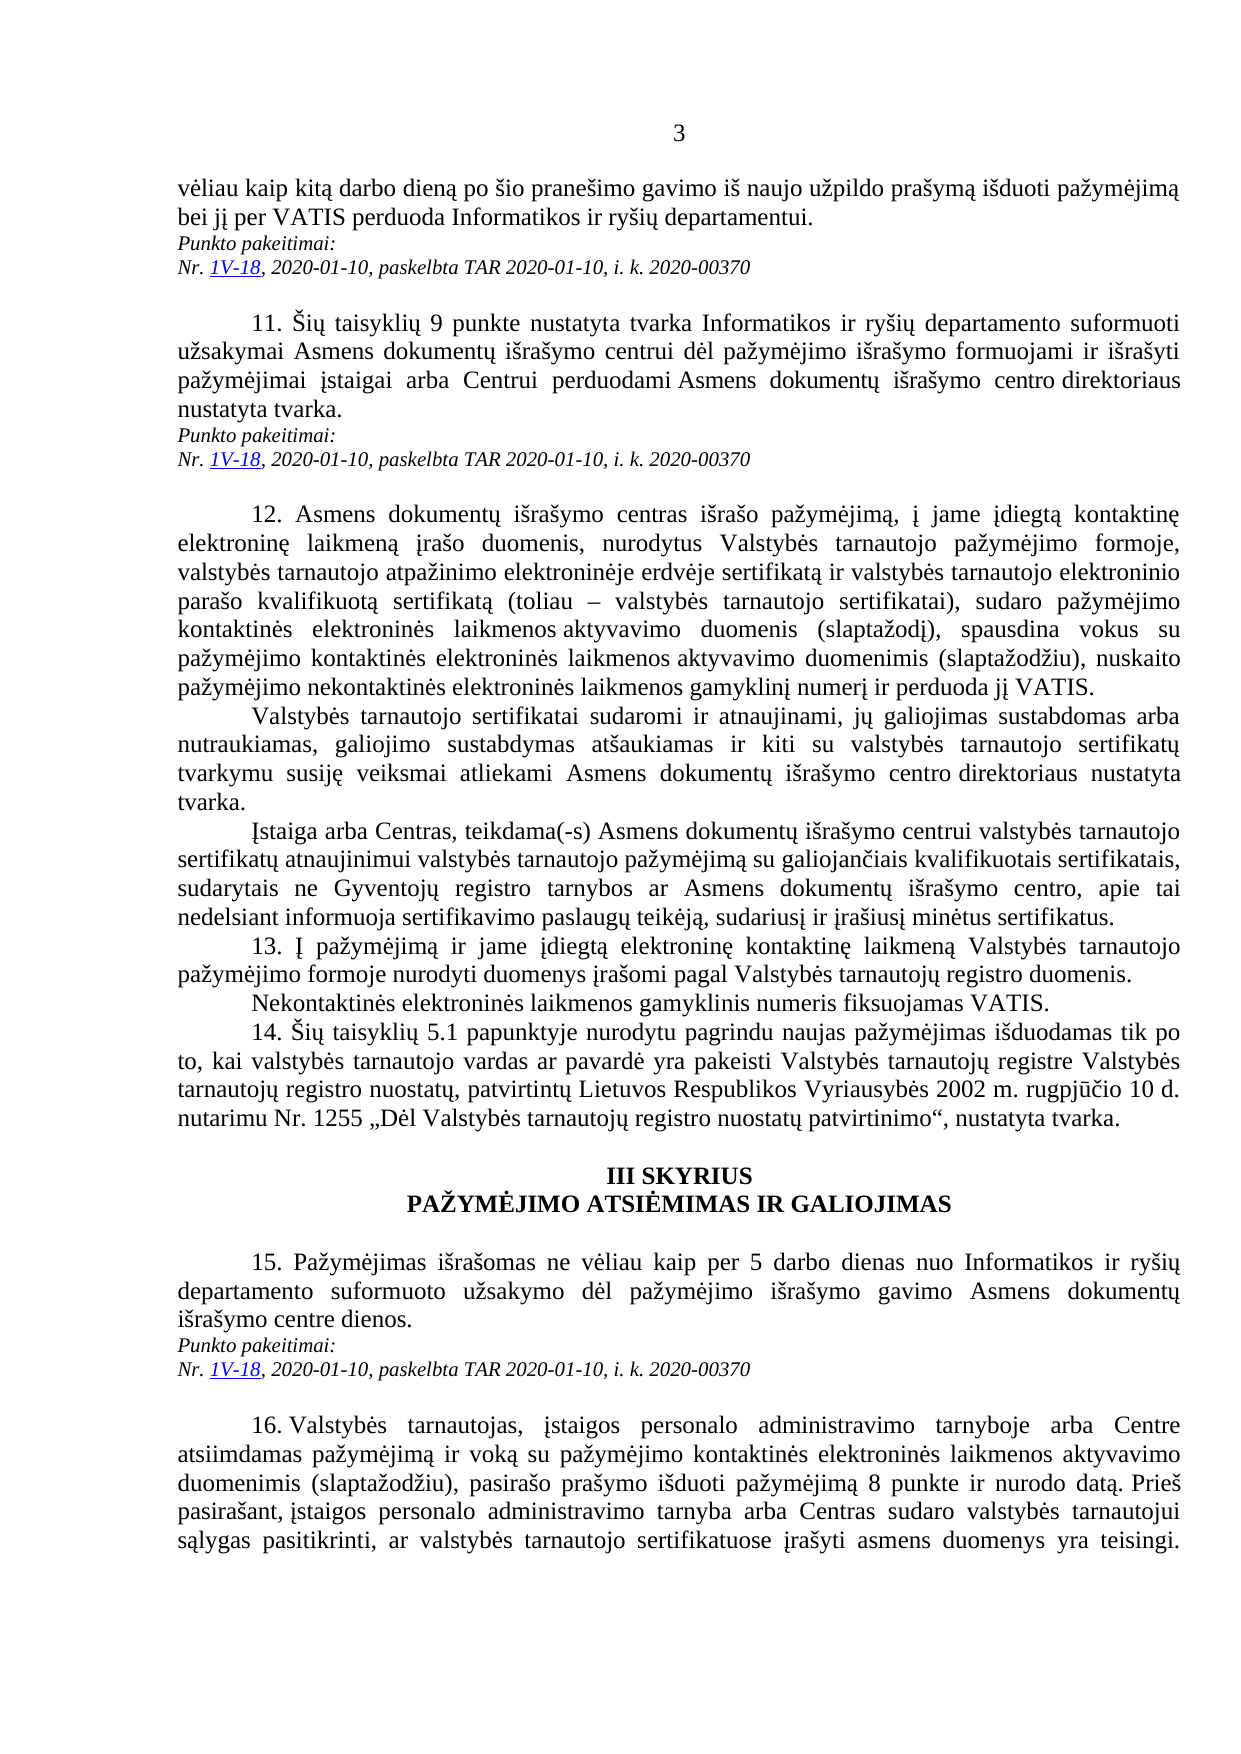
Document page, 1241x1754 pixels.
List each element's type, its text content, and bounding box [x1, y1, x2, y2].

text 15. Pažymėjimas išrašomas ne vėliau kaip per 5 darbo dienas nuo Informatikos ir ryšių departamento suformuoto užsakymo dėl pažymėjimo išrašymo gavimo Asmens dokumentų išrašymo centre dienos. [177, 1247, 1181, 1333]
text PAŽYMĖJIMO ATSIĖMIMAS IR GALIOJIMAS [177, 1189, 1181, 1218]
text vėliau kaip kitą darbo dieną po šio pranešimo gavimo iš naujo užpildo prašymą išduoti pažymėjimą bei jį per VATIS perduoda Informatikos ir ryšių departamentui. [177, 173, 1181, 231]
text Įstaiga arba Centras, teikdama(-s) Asmens dokumentų išrašymo centrui valstybės tarnautojo sertifikatų atnaujinimui valstybės tarnautojo pažymėjimą su galiojančiais kvalifikuotais sertifikatais, sudarytais ne Gyventojų registro tarnybos ar Asmens dokumentų išrašymo centro, apie tai nedelsiant informuoja sertifikavimo paslaugų teikėją, sudariusį ir įrašiusį minėtus sertifikatus. [177, 816, 1181, 931]
text Valstybės tarnautojo sertifikatai sudaromi ir atnaujinami, jų galiojimas sustabdomas arba nutraukiamas, galiojimo sustabdymas atšaukiamas ir kiti su valstybės tarnautojo sertifikatų tvarkymu susiję veiksmai atliekami Asmens dokumentų išrašymo centro direktoriaus nustatyta tvarka. [177, 701, 1181, 816]
text Punkto pakeitimai: [177, 423, 1181, 447]
text III SKYRIUS [177, 1161, 1181, 1189]
text 13. Į pažymėjimą ir jame įdiegtą elektroninę kontaktinę laikmeną Valstybės tarnautojo pažymėjimo formoje nurodyti duomenys įrašomi pagal Valstybės tarnautojų registro duomenis. [177, 931, 1181, 988]
text Punkto pakeitimai: [177, 1333, 1181, 1357]
text Nr. 1V-18, 2020-01-10, paskelbta TAR 2020-01-10, i. k. 2020-00370 [177, 255, 1181, 279]
text Nr. 1V-18, 2020-01-10, paskelbta TAR 2020-01-10, i. k. 2020-00370 [177, 1357, 1181, 1381]
text 16. Valstybės tarnautojas, įstaigos personalo administravimo tarnyboje arba Centre atsiimdamas pažymėjimą ir voką su pažymėjimo kontaktinės elektroninės laikmenos aktyvavimo duomenimis (slaptažodžiu), pasirašo prašymo išduoti pažymėjimą 8 punkte ir nurodo datą. Prieš pasirašant, įstaigos personalo administravimo tarnyba arba Centras sudaro valstybės tarnautojui sąlygas pasitikrinti, ar valstybės tarnautojo sertifikatuose įrašyti asmens duomenys yra teisingi. [177, 1410, 1181, 1554]
text Nr. 1V-18, 2020-01-10, paskelbta TAR 2020-01-10, i. k. 2020-00370 [177, 447, 1181, 471]
text Punkto pakeitimai: [177, 231, 1181, 255]
text 12. Asmens dokumentų išrašymo centras išrašo pažymėjimą, į jame įdiegtą kontaktinę elektroninę laikmeną įrašo duomenis, nurodytus Valstybės tarnautojo pažymėjimo formoje, valstybės tarnautojo atpažinimo elektroninėje erdvėje sertifikatą ir valstybės tarnautojo elektroninio parašo kvalifikuotą sertifikatą (toliau – valstybės tarnautojo sertifikatai), sudaro pažymėjimo kontaktinės elektroninės laikmenos aktyvavimo duomenis (slaptažodį), spausdina vokus su pažymėjimo kontaktinės elektroninės laikmenos aktyvavimo duomenimis (slaptažodžiu), nuskaito pažymėjimo nekontaktinės elektroninės laikmenos gamyklinį numerį ir perduoda jį VATIS. [177, 499, 1181, 701]
text Nekontaktinės elektroninės laikmenos gamyklinis numeris fiksuojamas VATIS. [177, 988, 1181, 1017]
text 11. Šių taisyklių 9 punkte nustatyta tvarka Informatikos ir ryšių departamento suformuoti užsakymai Asmens dokumentų išrašymo centrui dėl pažymėjimo išrašymo formuojami ir išrašyti pažymėjimai įstaigai arba Centrui perduodami Asmens dokumentų išrašymo centro direktoriaus nustatyta tvarka. [177, 308, 1181, 423]
text 14. Šių taisyklių 5.1 papunktyje nurodytu pagrindu naujas pažymėjimas išduodamas tik po to, kai valstybės tarnautojo vardas ar pavardė yra pakeisti Valstybės tarnautojų registre Valstybės tarnautojų registro nuostatų, patvirtintų Lietuvos Respublikos Vyriausybės 2002 m. rugpjūčio 10 d. nutarimu Nr. 1255 „Dėl Valstybės tarnautojų registro nuostatų patvirtinimo“, nustatyta tvarka. [177, 1017, 1181, 1132]
